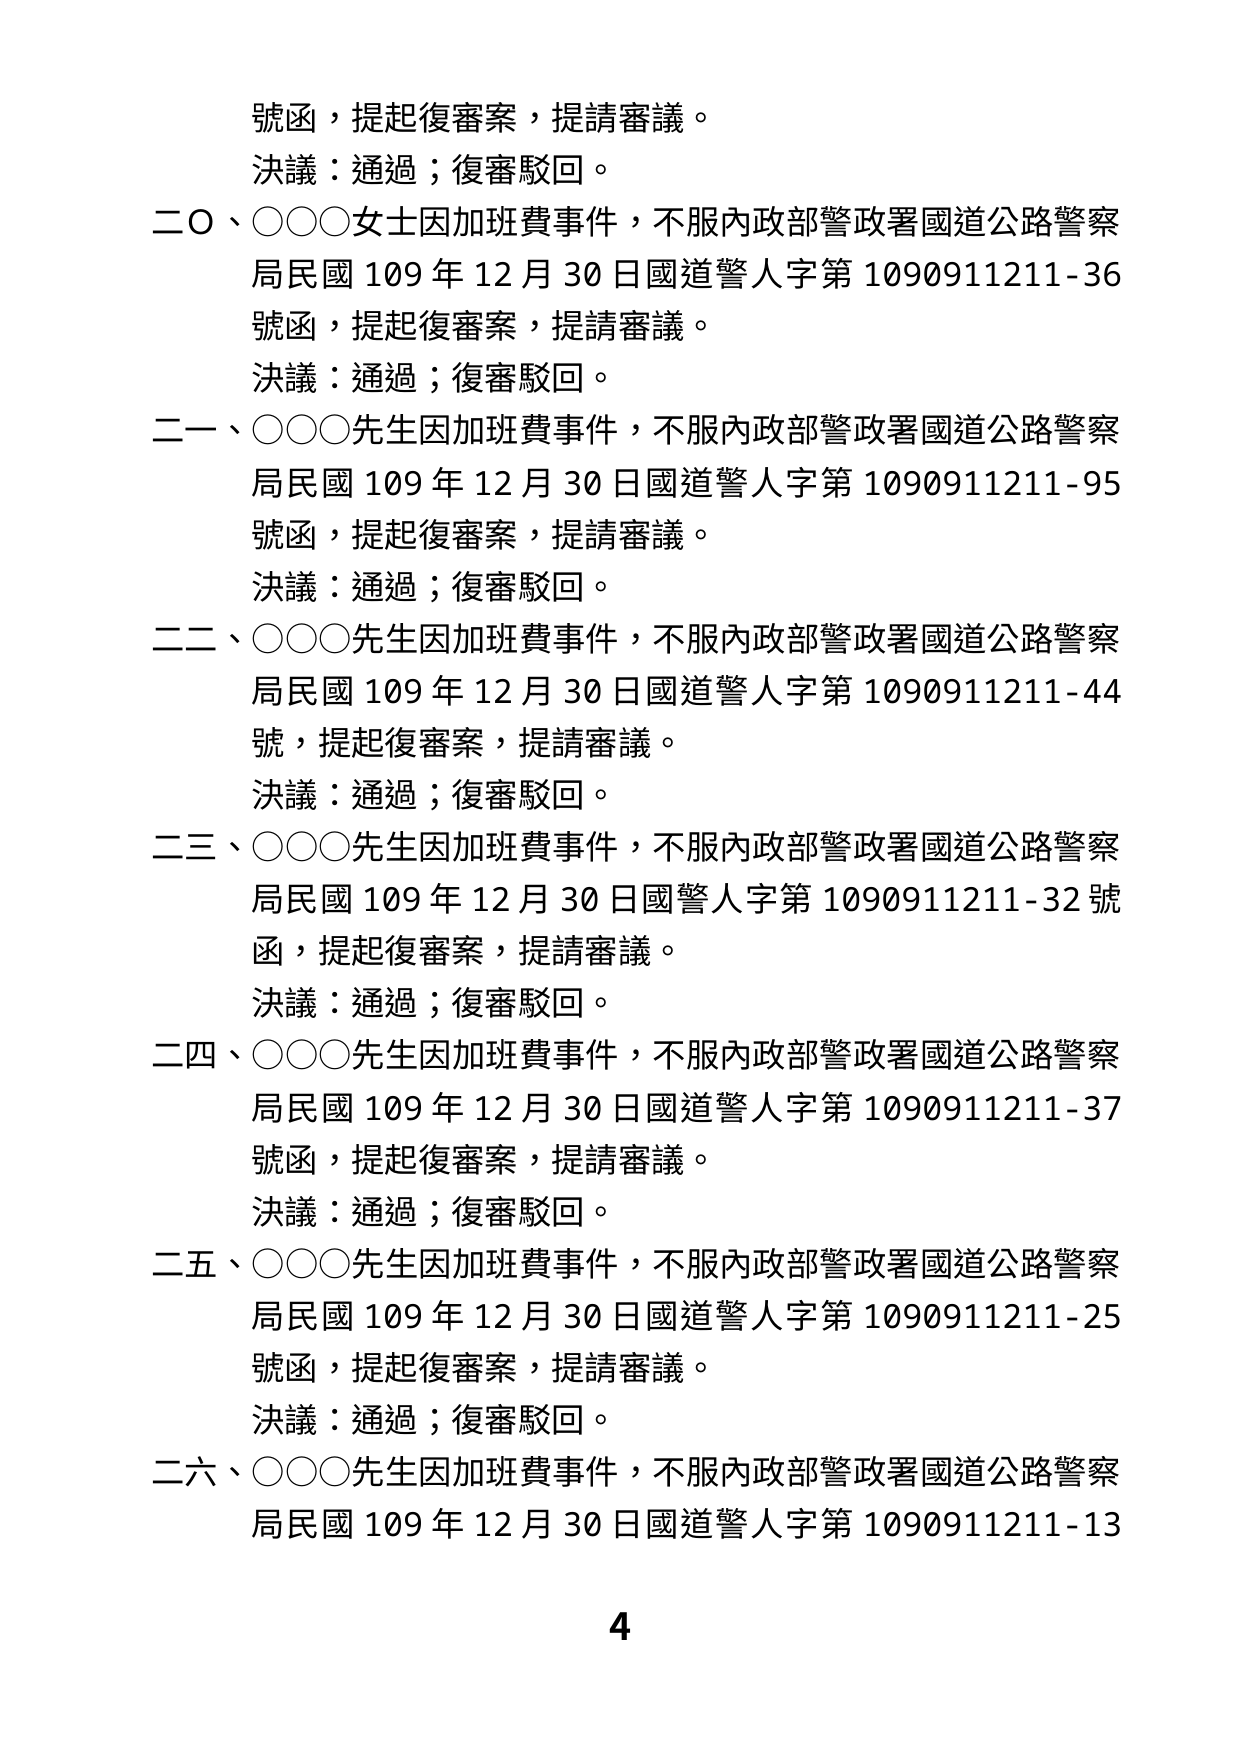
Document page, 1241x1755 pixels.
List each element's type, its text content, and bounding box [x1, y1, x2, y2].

text 二五、○○○先生因加班費事件，不服內政部警政署國道公路警察局民國109年12月30日國道警人字第1090911211-25號函，提起復審案，提請審議。 [118, 1234, 1122, 1391]
text 二Ｏ、○○○女士因加班費事件，不服內政部警政署國道公路警察局民國109年12月30日國道警人字第1090911211-36號函，提起復審案，提請審議。 [118, 193, 1122, 349]
text 號函，提起復審案，提請審議。 [118, 89, 1122, 141]
text 二三、○○○先生因加班費事件，不服內政部警政署國道公路警察局民國109年12月30日國警人字第1090911211-32號函，提起復審案，提請審議。 [118, 818, 1122, 974]
text 二二、○○○先生因加班費事件，不服內政部警政署國道公路警察局民國109年12月30日國道警人字第1090911211-44號，提起復審案，提請審議。 [118, 609, 1122, 766]
text 決議：通過；復審駁回。 [251, 1182, 1122, 1234]
text 決議：通過；復審駁回。 [251, 349, 1122, 401]
text 決議：通過；復審駁回。 [251, 1391, 1122, 1443]
text 二六、○○○先生因加班費事件，不服內政部警政署國道公路警察局民國109年12月30日國道警人字第1090911211-13 [118, 1443, 1122, 1547]
text 二一、○○○先生因加班費事件，不服內政部警政署國道公路警察局民國109年12月30日國道警人字第1090911211-95號函，提起復審案，提請審議。 [118, 401, 1122, 557]
text 決議：通過；復審駁回。 [251, 557, 1122, 609]
text 決議：通過；復審駁回。 [251, 766, 1122, 818]
text 決議：通過；復審駁回。 [251, 974, 1122, 1026]
text 二四、○○○先生因加班費事件，不服內政部警政署國道公路警察局民國109年12月30日國道警人字第1090911211-37號函，提起復審案，提請審議。 [118, 1026, 1122, 1182]
text 決議：通過；復審駁回。 [251, 141, 1122, 193]
